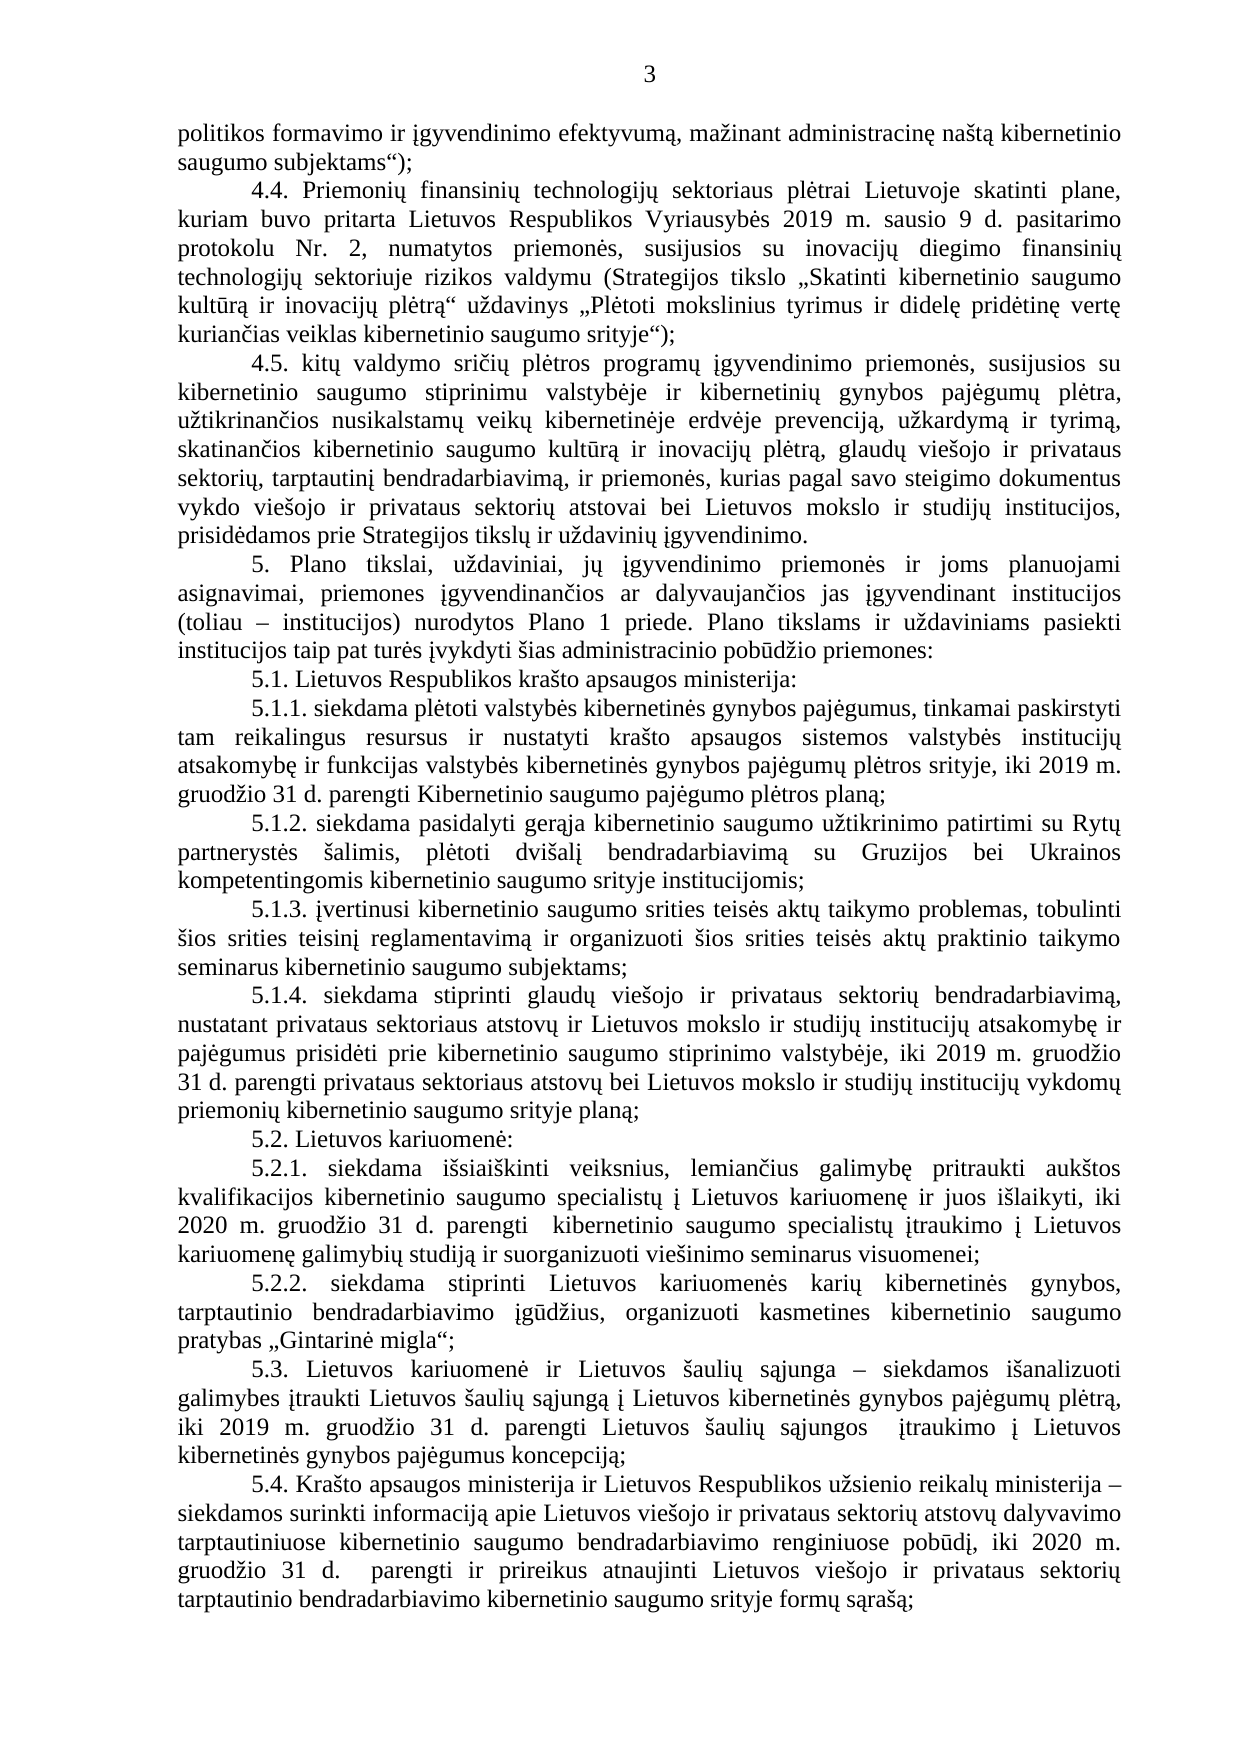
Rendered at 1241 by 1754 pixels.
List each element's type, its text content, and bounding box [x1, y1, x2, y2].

text 5.1.1. siekdama plėtoti valstybės kibernetinės gynybos pajėgumus, tinkamai paskirstyti tam reikalingus resursus ir nustatyti krašto apsaugos sistemos valstybės institucijų atsakomybę ir funkcijas valstybės kibernetinės gynybos pajėgumų plėtros srityje, iki 2019 m. gruodžio 31 d. parengti Kibernetinio saugumo pajėgumo plėtros planą; [177, 693, 1122, 808]
text 5.2.1. siekdama išsiaiškinti veiksnius, lemiančius galimybę pritraukti aukštos kvalifikacijos kibernetinio saugumo specialistų į Lietuvos kariuomenę ir juos išlaikyti, iki 2020 m. gruodžio 31 d. parengti kibernetinio saugumo specialistų įtraukimo į Lietuvos kariuomenę galimybių studiją ir suorganizuoti viešinimo seminarus visuomenei; [177, 1153, 1122, 1268]
text politikos formavimo ir įgyvendinimo efektyvumą, mažinant administracinę naštą kibernetinio saugumo subjektams“); [177, 118, 1122, 176]
text 5.4. Krašto apsaugos ministerija ir Lietuvos Respublikos užsienio reikalų ministerija – siekdamos surinkti informaciją apie Lietuvos viešojo ir privataus sektorių atstovų dalyvavimo tarptautiniuose kibernetinio saugumo bendradarbiavimo renginiuose pobūdį, iki 2020 m. gruodžio 31 d. parengti ir prireikus atnaujinti Lietuvos viešojo ir privataus sektorių tarptautinio bendradarbiavimo kibernetinio saugumo srityje formų sąrašą; [177, 1469, 1122, 1613]
text 5.1.4. siekdama stiprinti glaudų viešojo ir privataus sektorių bendradarbiavimą, nustatant privataus sektoriaus atstovų ir Lietuvos mokslo ir studijų institucijų atsakomybę ir pajėgumus prisidėti prie kibernetinio saugumo stiprinimo valstybėje, iki 2019 m. gruodžio 31 d. parengti privataus sektoriaus atstovų bei Lietuvos mokslo ir studijų institucijų vykdomų priemonių kibernetinio saugumo srityje planą; [177, 981, 1122, 1124]
text 5. Plano tikslai, uždaviniai, jų įgyvendinimo priemonės ir joms planuojami asignavimai, priemones įgyvendinančios ar dalyvaujančios jas įgyvendinant institucijos (toliau – institucijos) nurodytos Plano 1 priede. Plano tikslams ir uždaviniams pasiekti institucijos taip pat turės įvykdyti šias administracinio pobūdžio priemones: [177, 549, 1122, 664]
text 5.2. Lietuvos kariuomenė: [177, 1124, 1122, 1153]
text 5.1. Lietuvos Respublikos krašto apsaugos ministerija: [177, 664, 1122, 693]
text 4.4. Priemonių finansinių technologijų sektoriaus plėtrai Lietuvoje skatinti plane, kuriam buvo pritarta Lietuvos Respublikos Vyriausybės 2019 m. sausio 9 d. pasitarimo protokolu Nr. 2, numatytos priemonės, susijusios su inovacijų diegimo finansinių technologijų sektoriuje rizikos valdymu (Strategijos tikslo „Skatinti kibernetinio saugumo kultūrą ir inovacijų plėtrą“ uždavinys „Plėtoti mokslinius tyrimus ir didelę pridėtinę vertę kuriančias veiklas kibernetinio saugumo srityje“); [177, 176, 1122, 348]
text 5.1.3. įvertinusi kibernetinio saugumo srities teisės aktų taikymo problemas, tobulinti šios srities teisinį reglamentavimą ir organizuoti šios srities teisės aktų praktinio taikymo seminarus kibernetinio saugumo subjektams; [177, 894, 1122, 981]
text 4.5. kitų valdymo sričių plėtros programų įgyvendinimo priemonės, susijusios su kibernetinio saugumo stiprinimu valstybėje ir kibernetinių gynybos pajėgumų plėtra, užtikrinančios nusikalstamų veikų kibernetinėje erdvėje prevenciją, užkardymą ir tyrimą, skatinančios kibernetinio saugumo kultūrą ir inovacijų plėtrą, glaudų viešojo ir privataus sektorių, tarptautinį bendradarbiavimą, ir priemonės, kurias pagal savo steigimo dokumentus vykdo viešojo ir privataus sektorių atstovai bei Lietuvos mokslo ir studijų institucijos, prisidėdamos prie Strategijos tikslų ir uždavinių įgyvendinimo. [177, 348, 1122, 549]
text 5.3. Lietuvos kariuomenė ir Lietuvos šaulių sąjunga – siekdamos išanalizuoti galimybes įtraukti Lietuvos šaulių sąjungą į Lietuvos kibernetinės gynybos pajėgumų plėtrą, iki 2019 m. gruodžio 31 d. parengti Lietuvos šaulių sąjungos įtraukimo į Lietuvos kibernetinės gynybos pajėgumus koncepciją; [177, 1354, 1122, 1469]
text 5.2.2. siekdama stiprinti Lietuvos kariuomenės karių kibernetinės gynybos, tarptautinio bendradarbiavimo įgūdžius, organizuoti kasmetines kibernetinio saugumo pratybas „Gintarinė migla“; [177, 1268, 1122, 1354]
text 5.1.2. siekdama pasidalyti gerąja kibernetinio saugumo užtikrinimo patirtimi su Rytų partnerystės šalimis, plėtoti dvišalį bendradarbiavimą su Gruzijos bei Ukrainos kompetentingomis kibernetinio saugumo srityje institucijomis; [177, 808, 1122, 894]
